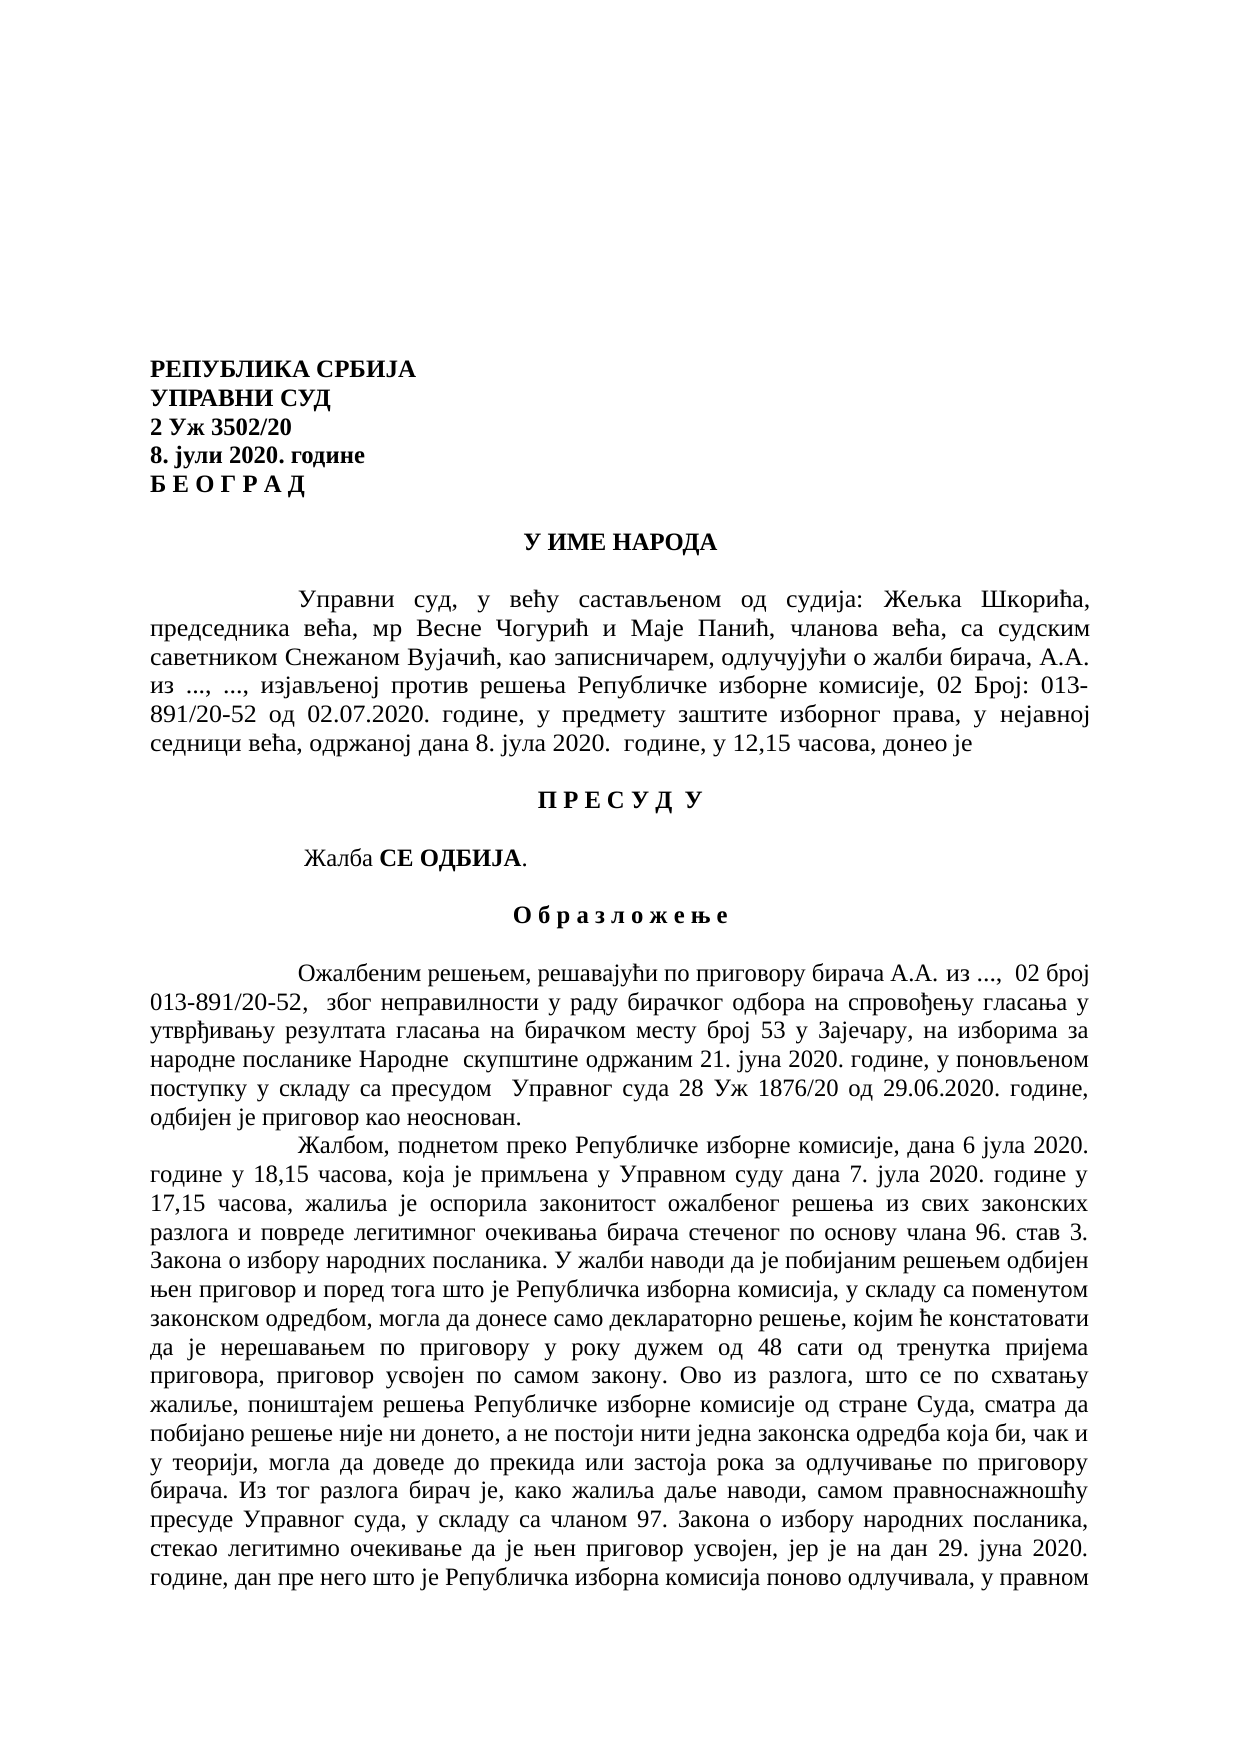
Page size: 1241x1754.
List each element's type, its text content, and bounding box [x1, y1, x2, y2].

text 8. јули 2020. године [150, 440, 1090, 469]
text Жалбом, поднетом преко Републичке изборне комисије, дана 6 јула 2020. године у 18,15 часова, која је примљена у Управном суду дана 7. јула 2020. године у 17,15 часова, жалиља је оспорила законитост ожалбеног решења из свих законских разлога и повреде легитимног очекивања бирача стеченог по основу члана 96. став 3. Закона о избору народних посланика. У жалби наводи да је побијаним решењем одбијен њен приговор и поред тога што је Републичка изборна комисија, у складу са поменутом законском одредбом, могла да донесе само деклараторно решење, којим ће констатовати да је нерешавањем по приговору у року дужем од 48 сати од тренутка пријема приговора, приговор усвојен по самом закону. Ово из разлога, што се по схватању жалиље, поништајем решења Републичке изборне комисије од стране Суда, сматра да побијано решење није ни донето, а не постоји нити једна законска одредба која би, чак и у теорији, могла да доведе до прекида или застоја рока за одлучивање по приговору бирача. Из тог разлога бирач је, како жалиља даље наводи, самом правноснажношћу пресуде Управног суда, у складу са чланом 97. Закона о избору народних посланика, стекао легитимно очекивање да је њен приговор усвојен, јер је на дан 29. јуна 2020. године, дан пре него што је Републичка изборна комисија поново одлучивала, у правном [150, 1130, 1090, 1590]
text РЕПУБЛИКА СРБИЈА [150, 148, 1090, 383]
text УПРАВНИ СУД [150, 383, 1090, 412]
text О б р а з л о ж е њ е [150, 900, 1090, 929]
text Жалба СЕ ОДБИЈА. [150, 843, 1090, 872]
text Ожалбеним решењем, решавајући по приговору бирача A.A. из ..., 02 број 013-891/20-52, због неправилности у раду бирачког одбора на спровођењу гласања у утврђивању резултата гласања на бирачком месту број 53 у Зајечару, на изборима за народне посланике Народне скупштине одржаним 21. јуна 2020. године, у поновљеном поступку у складу са пресудом Управног суда 28 Уж 1876/20 од 29.06.2020. године, одбијен је приговор као неоснован. [150, 958, 1090, 1130]
text 2 Уж 3502/20 [150, 412, 1090, 440]
text У ИМЕ НАРОДА [150, 527, 1090, 555]
text Б Е О Г Р А Д [150, 469, 1090, 498]
text Управни суд, у већу састављеном од судија: Жељка Шкорића, председника већа, мр Весне Чогурић и Маје Панић, чланова већа, са судским саветником Снежаном Вујачић, као записничарем, одлучујући о жалби бирача, A.A. из ..., ..., изјављеној против решења Републичке изборне комисије, 02 Број: 013-891/20-52 од 02.07.2020. године, у предмету заштите изборног права, у нејавној седници већа, одржаној дана 8. јула 2020. године, у 12,15 часова, донео је [150, 584, 1090, 757]
text П Р Е С У Д У [150, 785, 1090, 814]
